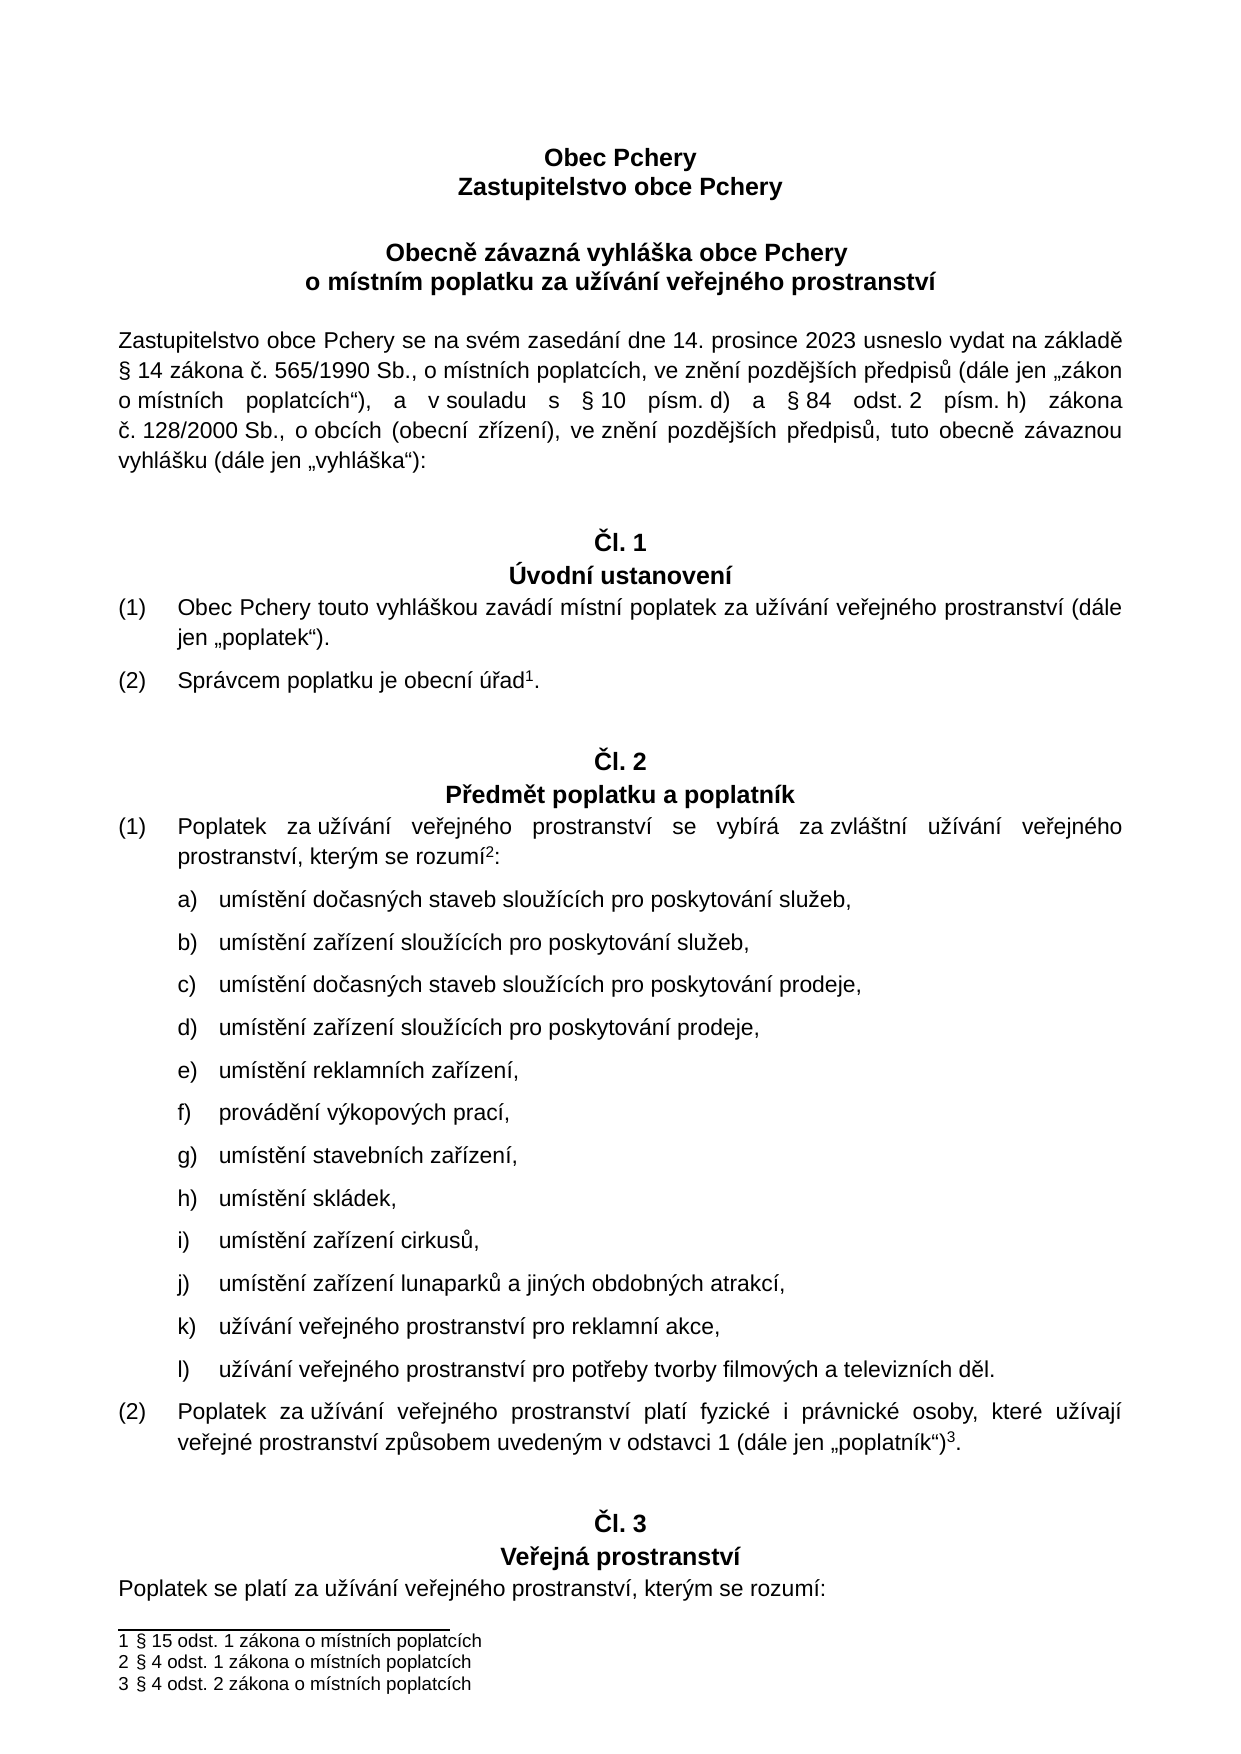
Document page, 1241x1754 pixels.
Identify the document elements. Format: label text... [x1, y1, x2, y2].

list umístění reklamních zařízení, [177, 1057, 1122, 1083]
list umístění dočasných staveb sloužících pro poskytování prodeje, [177, 971, 1122, 998]
list Poplatek za užívání veřejného prostranství platí fyzické i právnické osoby, které užívají veřejné prostranství způsobem uvedeným v odstavci 1 (dále jen „poplatník“). [118, 1398, 1122, 1455]
list Poplatek za užívání veřejného prostranství se vybírá za zvláštní užívání veřejného prostranství, kterým se rozumí: [118, 813, 1122, 869]
list Obec Pchery touto vyhláškou zavádí místní poplatek za užívání veřejného prostranství (dále jen „poplatek“). [118, 594, 1122, 650]
text Poplatek se platí za užívání veřejného prostranství, kterým se rozumí: [118, 1575, 1122, 1601]
subtitle Čl. 3 Veřejná prostranství [118, 1509, 1122, 1571]
list umístění zařízení sloužících pro poskytování služeb, [177, 928, 1122, 955]
subtitle Čl. 1 Úvodní ustanovení [118, 528, 1122, 589]
list umístění zařízení lunaparků a jiných obdobných atrakcí, [177, 1270, 1122, 1297]
list užívání veřejného prostranství pro reklamní akce, [177, 1313, 1122, 1339]
list § 4 odst. 2 zákona o místních poplatcích [118, 1673, 1122, 1694]
list umístění zařízení cirkusů, [177, 1227, 1122, 1254]
list umístění zařízení sloužících pro poskytování prodeje, [177, 1014, 1122, 1040]
text Zastupitelstvo obce Pchery se na svém zasedání dne 14. prosince 2023 usneslo vydat na základě § 14 zákona č. 565/1990 Sb., o místních poplatcích, ve znění pozdějších předpisů (dále jen „zákon o místních poplatcích“), a v souladu s § 10 písm. d) a § 84 odst. 2 písm. h) zákona č. 128/2000 Sb., o obcích (obecní zřízení), ve znění pozdějších předpisů, tuto obecně závaznou vyhlášku (dále jen „vyhláška“): [118, 327, 1122, 474]
subtitle Čl. 2 Předmět poplatku a poplatník [118, 747, 1122, 809]
list umístění dočasných staveb sloužících pro poskytování služeb, [177, 886, 1122, 912]
subtitle Obecně závazná vyhláška obce Pchery o místním poplatku za užívání veřejného prostranství [118, 238, 1122, 295]
list provádění výkopových prací, [177, 1099, 1122, 1126]
list umístění skládek, [177, 1185, 1122, 1211]
list Správcem poplatku je obecní úřad. [118, 667, 1122, 693]
list užívání veřejného prostranství pro potřeby tvorby filmových a televizních děl. [177, 1356, 1122, 1382]
text Obec Pchery Zastupitelstvo obce Pchery [118, 143, 1122, 201]
list § 4 odst. 1 zákona o místních poplatcích [118, 1651, 1122, 1673]
list umístění stavebních zařízení, [177, 1142, 1122, 1168]
list § 15 odst. 1 zákona o místních poplatcích [118, 1630, 1122, 1651]
